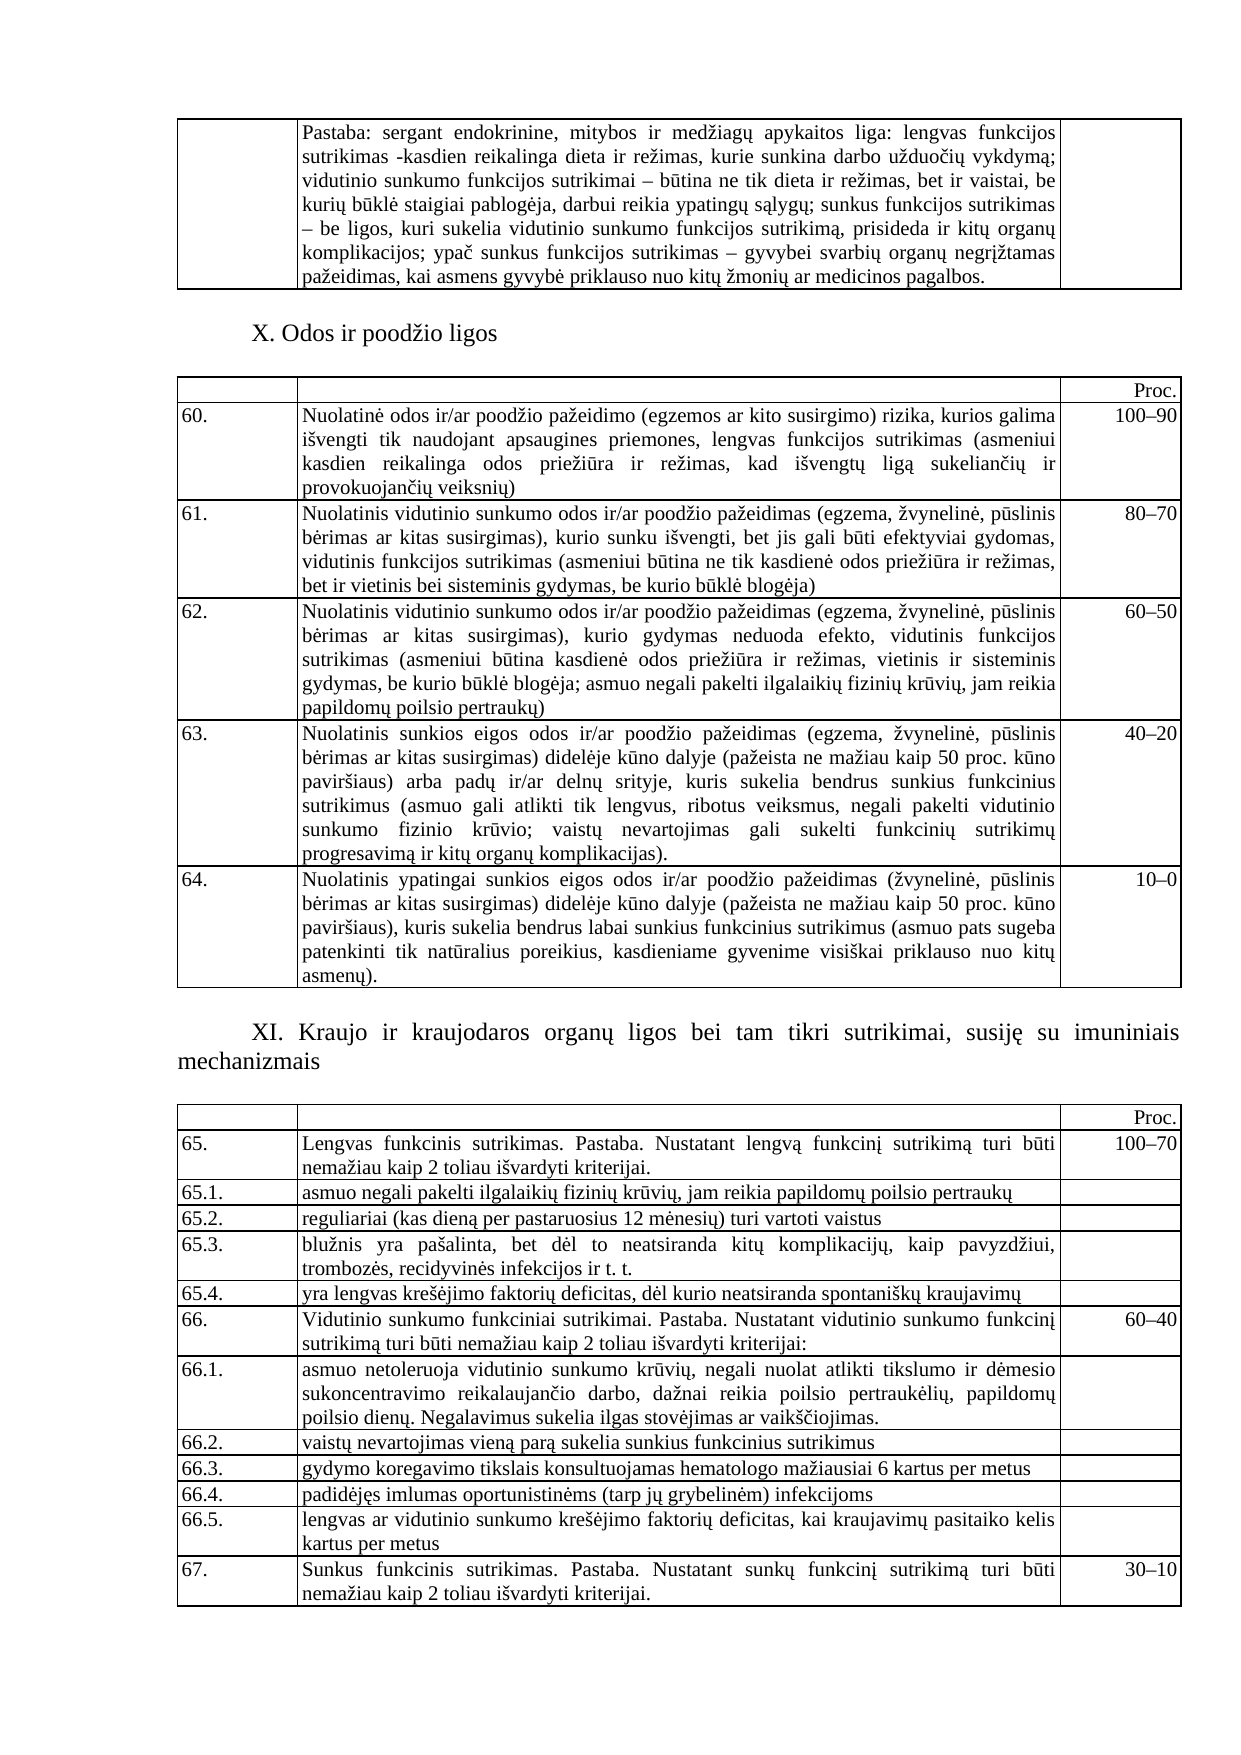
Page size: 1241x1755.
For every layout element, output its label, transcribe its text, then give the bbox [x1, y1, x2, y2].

table_cell [1061, 1281, 1065, 1305]
table_cell 66.1. [178, 1357, 297, 1429]
table_header [298, 378, 302, 402]
text XI. Kraujo ir kraujodaros organų ligos bei tam tikri sutrikimai, susiję su imuniniais mechanizmais [177, 1017, 1181, 1075]
table_header [1056, 1105, 1060, 1129]
table_cell 65.3. [178, 1232, 297, 1280]
table_cell [1061, 1430, 1065, 1454]
table_cell [1061, 1180, 1065, 1204]
table_cell 63. [178, 721, 297, 865]
table_cell [1061, 1206, 1065, 1230]
table_cell [1061, 1482, 1065, 1506]
table_header [1056, 378, 1060, 402]
table_cell 10–0 [1061, 867, 1180, 987]
table_cell [1061, 120, 1180, 288]
table_cell 66. [178, 1307, 297, 1355]
table_cell [1061, 1357, 1180, 1429]
table_cell 61. [178, 501, 297, 597]
table_cell 40–20 [1061, 721, 1180, 865]
table_cell 66.5. [178, 1507, 297, 1555]
table_header [298, 1105, 302, 1129]
table_cell 64. [178, 867, 297, 987]
table_cell [178, 120, 297, 288]
table_cell 60–50 [1061, 599, 1180, 719]
table_header [293, 1105, 297, 1129]
table_cell 67. [178, 1557, 297, 1605]
table_cell [1061, 1456, 1065, 1480]
table_cell 60. [178, 403, 297, 499]
table_cell 100–90 [1061, 403, 1180, 499]
table_cell [1061, 1507, 1180, 1555]
table_cell 60–40 [1061, 1307, 1180, 1355]
table_cell 62. [178, 599, 297, 719]
table_cell [1061, 1232, 1180, 1280]
table_cell 65. [178, 1131, 297, 1179]
table_cell 80–70 [1061, 501, 1180, 597]
text X. Odos ir poodžio ligos [177, 318, 1181, 347]
table_header [293, 378, 297, 402]
table_cell 100–70 [1061, 1131, 1180, 1179]
table_cell 30–10 [1061, 1557, 1180, 1605]
